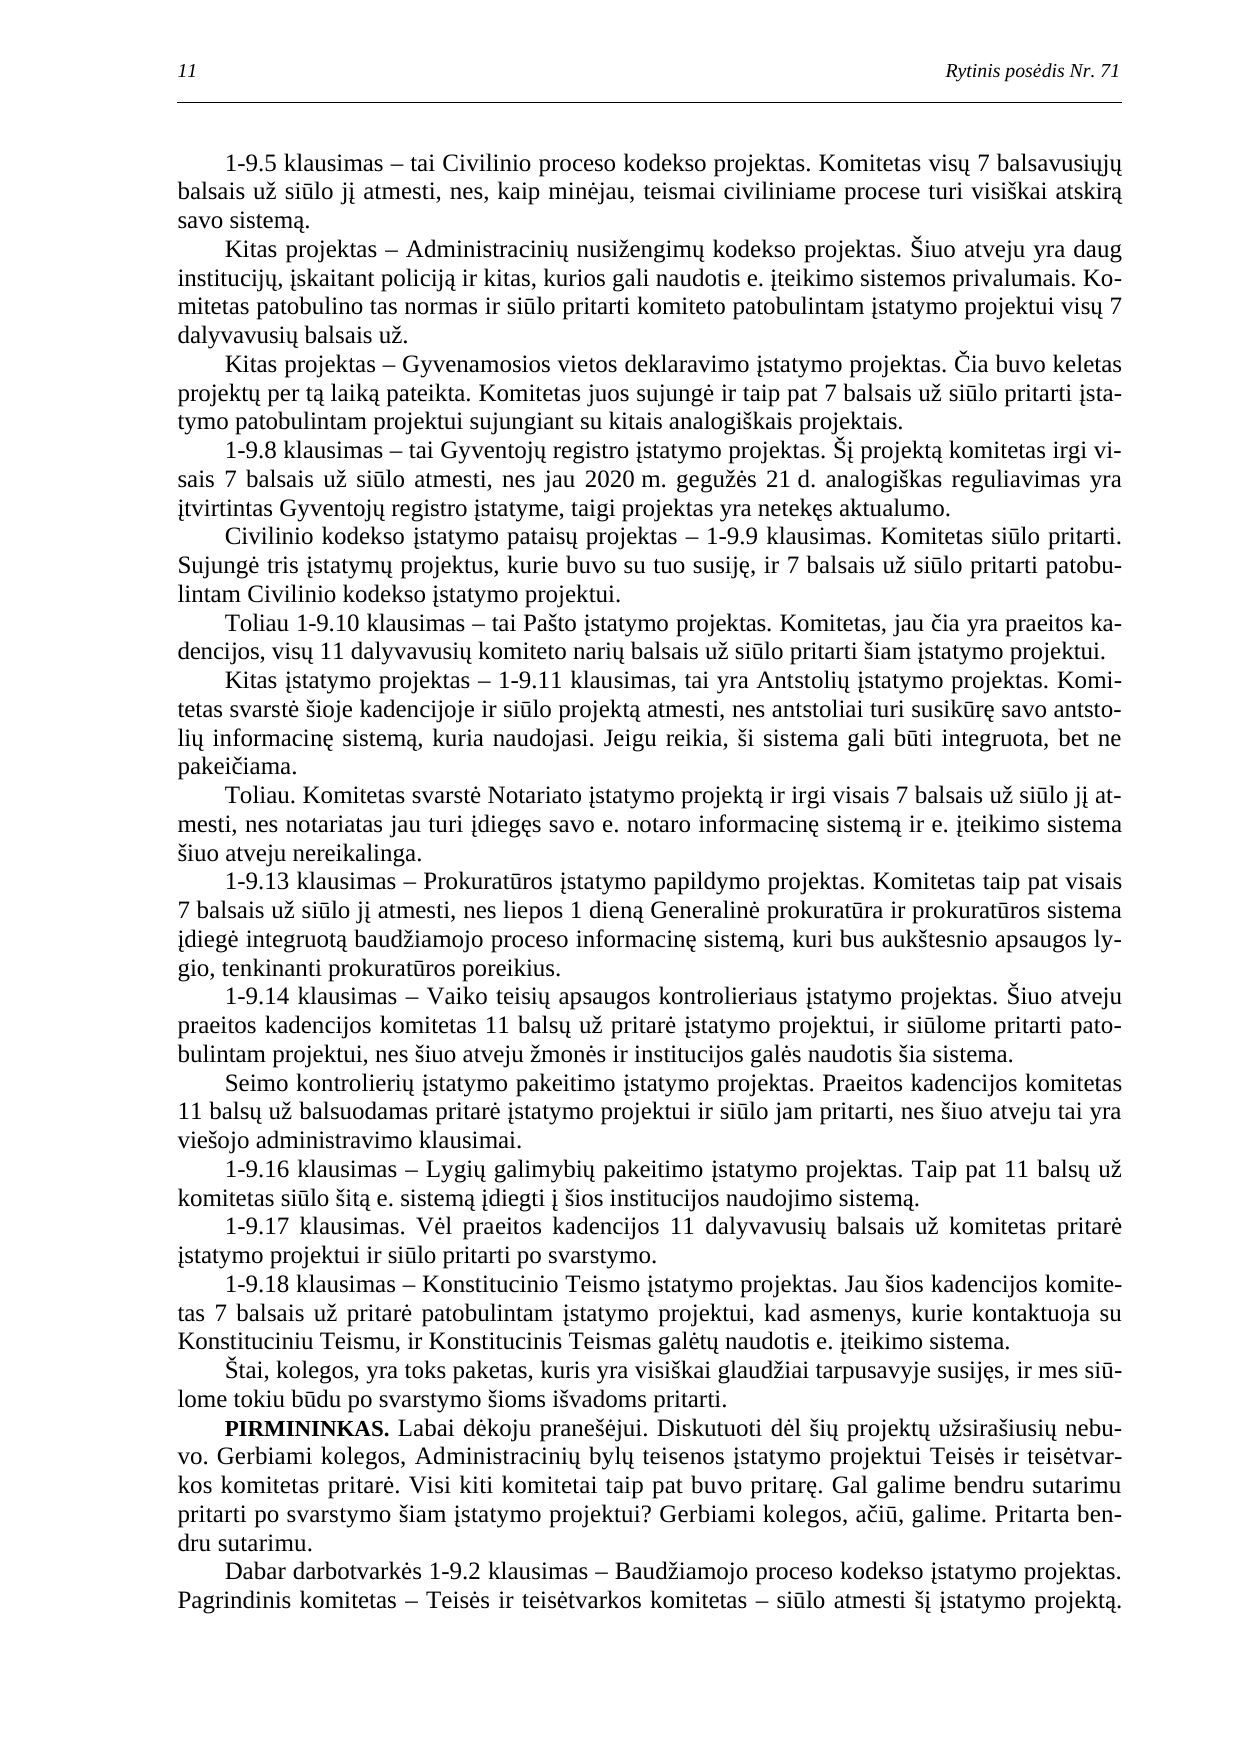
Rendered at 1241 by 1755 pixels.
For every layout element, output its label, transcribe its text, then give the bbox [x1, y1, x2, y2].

text To­liau 1-9.10 klau­si­mas – tai Paš­to įsta­ty­mo pro­jek­tas. Ko­mi­te­tas, jau čia yra pra­ei­tos ka­den­ci­jos, vi­sų 11 da­ly­va­vu­sių ko­mi­te­to na­rių bal­sais už siū­lo pri­tar­ti šiam įsta­ty­mo pro­jek­tui. [177, 608, 1122, 665]
text 1-9.13 klau­si­mas – Pro­ku­ra­tū­ros įsta­ty­mo pa­pil­dy­mo pro­jek­tas. Ko­mi­te­tas taip pat vi­sais 7 bal­sais už siū­lo jį at­mes­ti, nes lie­pos 1 die­ną Ge­ne­ra­li­nė pro­ku­ra­tū­ra ir pro­ku­ra­tū­ros sis­te­ma įdie­gė in­teg­ruo­tą bau­džia­mo­jo pro­ce­so in­for­ma­ci­nę sis­te­mą, ku­ri bus aukš­tes­nio ap­sau­gos ly­gio, ten­ki­nan­ti pro­ku­ra­tū­ros po­rei­kius. [177, 866, 1122, 981]
text Štai, ko­le­gos, yra toks pa­ke­tas, ku­ris yra vi­siš­kai glau­džiai tar­pu­sa­vy­je su­si­jęs, ir mes siū­lo­me to­kiu bū­du po svars­ty­mo šioms iš­va­doms pri­tar­ti. [177, 1355, 1122, 1413]
text Ki­tas pro­jek­tas – Ad­mi­nist­ra­ci­nių nu­si­žen­gi­mų ko­dek­so pro­jek­tas. Šiuo at­ve­ju yra daug ins­ti­tu­ci­jų, įskai­tant po­li­ci­ją ir ki­tas, ku­rios ga­li nau­do­tis e. įtei­ki­mo sis­te­mos pri­va­lu­mais. Ko­mi­te­tas pa­to­bu­li­no tas nor­mas ir siū­lo pri­tar­ti ko­mi­te­to pa­to­bu­lin­tam įsta­ty­mo pro­jek­tui vi­sų 7 da­ly­va­vu­sių bal­sais už. [177, 234, 1122, 349]
text Ci­vi­li­nio ko­dek­so įsta­ty­mo pa­tai­sų pro­jek­tas – 1-9.9 klau­si­mas. Ko­mi­te­tas siū­lo pri­tar­ti. Su­jun­gė tris įsta­ty­mų pro­jek­tus, ku­rie bu­vo su tuo su­si­ję, ir 7 bal­sais už siū­lo pri­tar­ti pa­to­bu­lin­tam Ci­vi­li­nio ko­dek­so įsta­ty­mo pro­jek­tui. [177, 521, 1122, 608]
text Ki­tas pro­jek­tas – Gy­ve­na­mo­sios vie­tos de­kla­ra­vi­mo įsta­ty­mo pro­jek­tas. Čia bu­vo ke­le­tas pro­jek­tų per tą lai­ką pa­teik­ta. Ko­mi­te­tas juos su­jun­gė ir taip pat 7 bal­sais už siū­lo pri­tar­ti įsta­ty­mo pa­to­bu­lin­tam pro­jek­tui su­jun­giant su ki­tais ana­lo­giš­kais pro­jek­tais. [177, 349, 1122, 435]
text 1-9.5 klau­si­mas – tai Ci­vi­li­nio pro­ce­so ko­dek­so pro­jek­tas. Ko­mi­te­tas vi­sų 7 bal­sa­vu­sių­jų bal­sais už siū­lo jį at­mes­ti, nes, kaip mi­nė­jau, teis­mai ci­vi­li­nia­me pro­ce­se tu­ri vi­siš­kai at­ski­rą sa­vo sis­te­mą. [177, 148, 1122, 234]
text 1-9.8 klau­si­mas – tai Gy­ven­to­jų re­gist­ro įsta­ty­mo pro­jek­tas. Šį pro­jek­tą ko­mi­te­tas ir­gi vi­sais 7 bal­sais už siū­lo at­mes­ti, nes jau 2020 m. ge­gu­žės 21 d. ana­lo­giš­kas re­gu­lia­vi­mas yra įtvir­tin­tas Gy­ven­to­jų re­gist­ro įsta­ty­me, tai­gi pro­jek­tas yra ne­te­kęs ak­tu­a­lu­mo. [177, 435, 1122, 521]
text 1-9.17 klau­si­mas. Vėl pra­ei­tos ka­den­ci­jos 11 da­ly­va­vu­sių bal­sais už ko­mi­te­tas pri­ta­rė įsta­ty­mo pro­jek­tui ir siū­lo pri­tar­ti po svars­ty­mo. [177, 1211, 1122, 1269]
text PIRMININKAS. La­bai dė­ko­ju pra­ne­šė­jui. Dis­ku­tuoti dėl šių pro­jek­tų už­si­ra­šiu­sių ne­bu­vo. Ger­bia­mi ko­le­gos, Ad­mi­nist­ra­ci­nių by­lų tei­se­nos įsta­ty­mo pro­jek­tui Tei­sės ir tei­sėt­var­kos ko­mi­te­tas pri­ta­rė. Vi­si ki­ti ko­mi­te­tai taip pat bu­vo pri­ta­rę. Gal ga­li­me ben­dru su­ta­ri­mu pri­tar­ti po svars­ty­mo šiam įsta­ty­mo pro­jek­tui? Ger­bia­mi ko­le­gos, ačiū, ga­li­me. Pri­tar­ta ben­d­ru su­ta­ri­mu. [177, 1413, 1122, 1556]
text Ki­tas įsta­ty­mo pro­jek­tas – 1-9.11 klau­si­mas, tai yra Ant­sto­lių įsta­ty­mo pro­jek­tas. Ko­mi­te­tas svars­tė šio­je ka­den­ci­jo­je ir siū­lo pro­jek­tą at­mes­ti, nes ant­sto­liai tu­ri su­si­kū­rę sa­vo ant­sto­lių in­for­ma­ci­nę sis­te­mą, ku­ria nau­do­ja­si. Jei­gu rei­kia, ši sis­te­ma ga­li bū­ti in­teg­ruo­ta, bet ne pa­kei­čia­ma. [177, 665, 1122, 780]
text To­liau. Ko­mi­te­tas svars­tė No­ta­ria­to įsta­ty­mo pro­jek­tą ir ir­gi vi­sais 7 bal­sais už siū­lo jį at­mes­ti, nes no­ta­ria­tas jau tu­ri įdie­gęs sa­vo e. no­ta­ro in­for­ma­ci­nę sis­te­mą ir e. įtei­ki­mo sis­te­ma šiuo at­ve­ju ne­rei­ka­lin­ga. [177, 780, 1122, 866]
text 1-9.16 klau­si­mas – Ly­gių ga­li­my­bių pa­kei­ti­mo įsta­ty­mo pro­jek­tas. Taip pat 11 bal­sų už ko­mi­te­tas siū­lo ši­tą e. sis­te­mą įdieg­ti į šios ins­ti­tu­ci­jos nau­do­ji­mo sis­te­mą. [177, 1154, 1122, 1211]
text Da­bar dar­bo­tvarkės 1-9.2 klau­si­mas – Bau­džia­mo­jo pro­ce­so ko­dek­so įsta­ty­mo pro­jek­tas. Pa­grin­di­nis ko­mi­te­tas – Tei­sės ir tei­sėt­var­kos ko­mi­te­tas – siū­lo at­mes­ti šį įsta­ty­mo pro­jek­tą. [177, 1556, 1122, 1614]
text 1-9.18 klau­si­mas – Kon­sti­tu­ci­nio Teis­mo įsta­ty­mo pro­jek­tas. Jau šios ka­den­ci­jos ko­mi­te­tas 7 bal­sais už pri­ta­rė pa­to­bu­lin­tam įsta­ty­mo pro­jek­tui, kad as­me­nys, ku­rie kon­tak­tuo­ja su Kon­sti­tu­ci­niu Teis­mu, ir Kon­sti­tu­ci­nis Teis­mas ga­lė­tų nau­do­tis e. įtei­ki­mo sis­te­ma. [177, 1269, 1122, 1355]
text 1-9.14 klau­si­mas – Vai­ko tei­sių ap­sau­gos kon­tro­lie­riaus įsta­ty­mo pro­jek­tas. Šiuo at­ve­ju pra­ei­tos ka­den­ci­jos ko­mi­te­tas 11 bal­sų už pri­ta­rė įsta­ty­mo pro­jek­tui, ir siū­lo­me pri­tar­ti pa­to­bu­lin­tam pro­jek­tui, nes šiuo at­ve­ju žmo­nės ir ins­ti­tu­ci­jos ga­lės nau­do­tis šia sis­te­ma. [177, 981, 1122, 1068]
text Sei­mo kon­tro­lie­rių įsta­ty­mo pa­kei­ti­mo įsta­ty­mo pro­jek­tas. Pra­ei­tos ka­den­ci­jos ko­mi­te­tas 11 bal­sų už bal­suodamas pri­ta­rė įsta­ty­mo pro­jek­tui ir siū­lo jam pri­tar­ti, nes šiuo at­ve­ju tai yra vie­šo­jo ad­mi­nist­ra­vi­mo klau­si­mai. [177, 1068, 1122, 1154]
